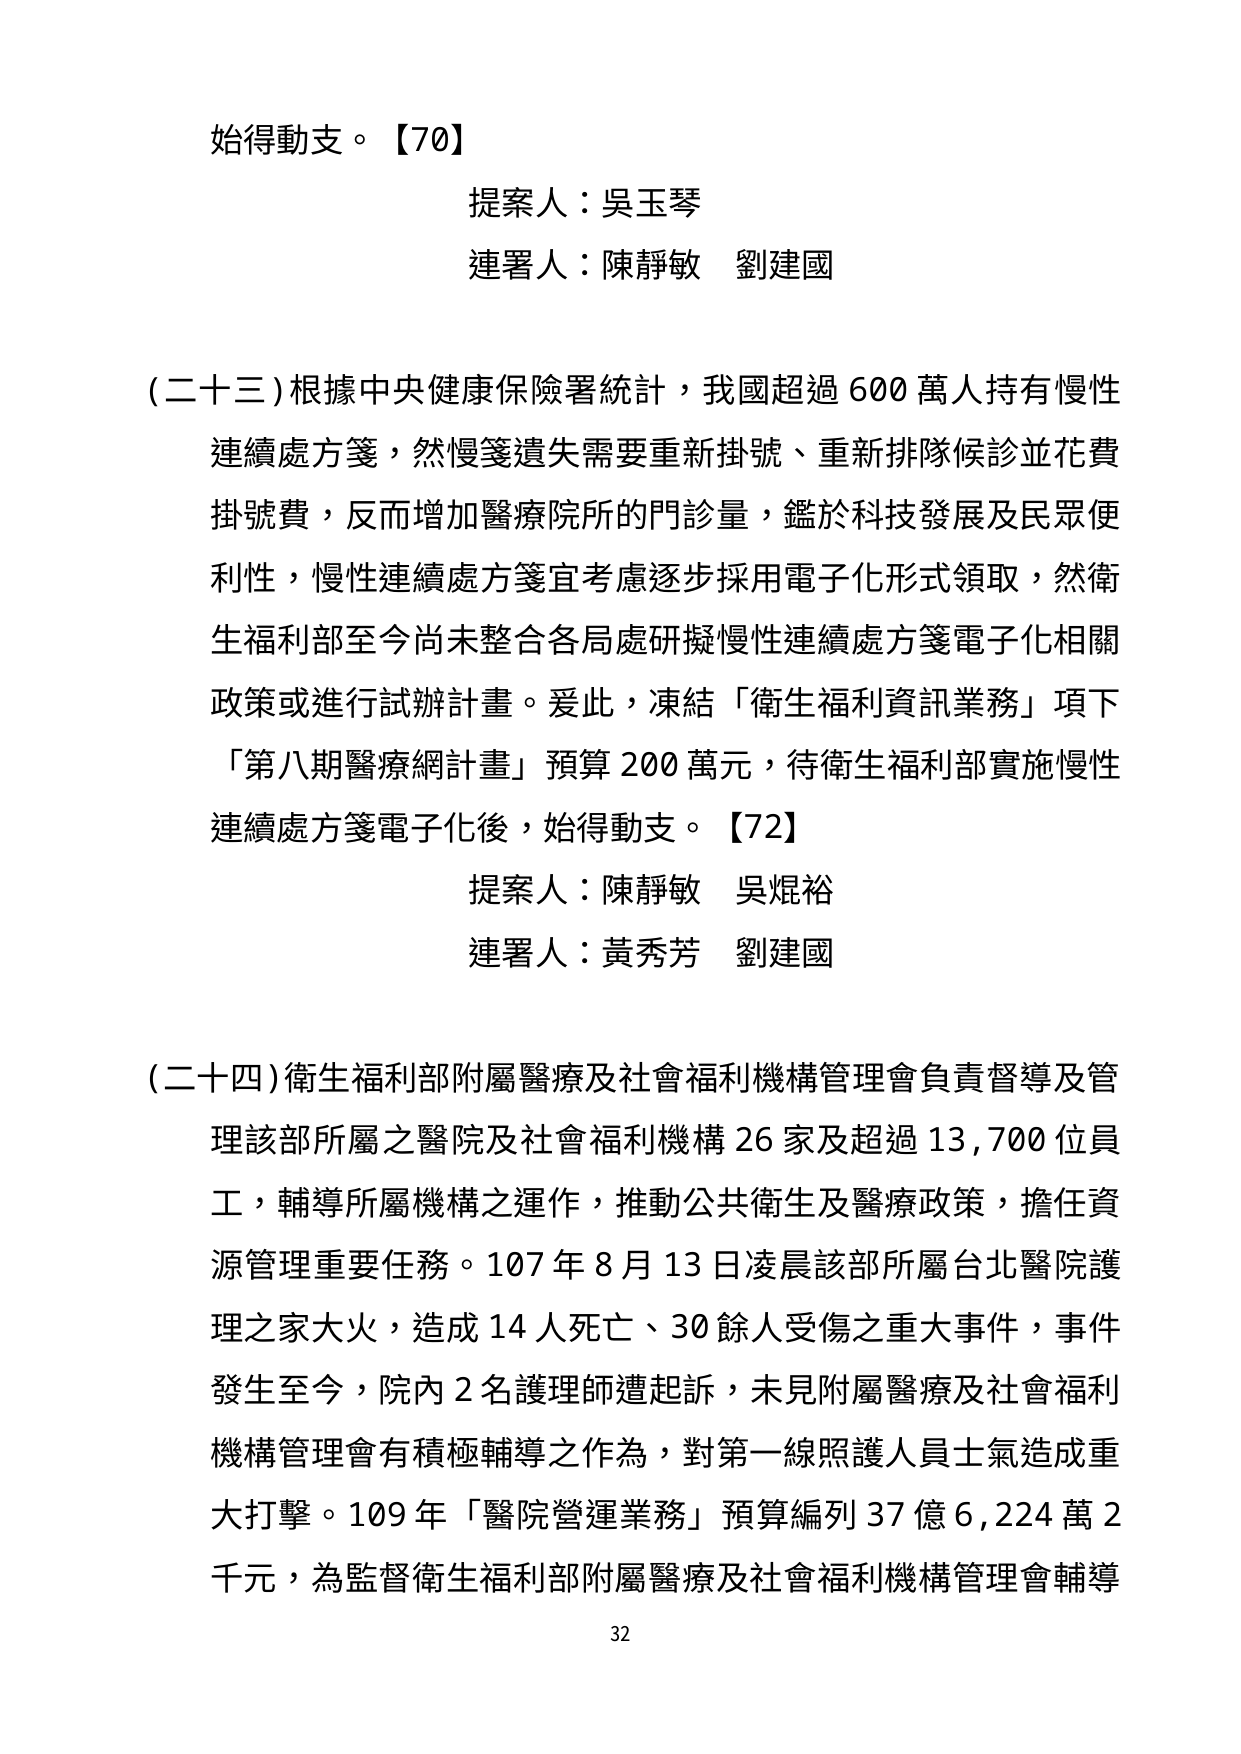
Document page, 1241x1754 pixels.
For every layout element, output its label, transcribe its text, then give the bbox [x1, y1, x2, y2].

text (二十四)衛生福利部附屬醫療及社會福利機構管理會負責督導及管理該部所屬之醫院及社會福利機構26家及超過13,700位員工，輔導所屬機構之運作，推動公共衛生及醫療政策，擔任資源管理重要任務。107年8月13日凌晨該部所屬台北醫院護理之家大火，造成14人死亡、30餘人受傷之重大事件，事件發生至今，院內2名護理師遭起訴，未見附屬醫療及社會福利機構管理會有積極輔導之作為，對第一線照護人員士氣造成重大打擊。109年「醫院營運業務」預算編列37億6,224萬2千元，為監督衛生福利部附屬醫療及社會福利機構管理會輔導 [143, 1034, 1122, 1597]
text 連署人：陳靜敏 劉建國 [468, 222, 1122, 284]
text (二十三)根據中央健康保險署統計，我國超過600萬人持有慢性連續處方箋，然慢箋遺失需要重新掛號、重新排隊候診並花費掛號費，反而增加醫療院所的門診量，鑑於科技發展及民眾便利性，慢性連續處方箋宜考慮逐步採用電子化形式領取，然衛生福利部至今尚未整合各局處研擬慢性連續處方箋電子化相關政策或進行試辦計畫。爰此，凍結「衛生福利資訊業務」項下「第八期醫療網計畫」預算200萬元，待衛生福利部實施慢性連續處方箋電子化後，始得動支。【72】 [143, 347, 1122, 847]
text 連署人：黃秀芳 劉建國 [468, 909, 1122, 972]
text 提案人：吳玉琴 [468, 159, 1122, 222]
text 提案人：陳靜敏 吳焜裕 [468, 847, 1122, 909]
text (二十二)109年度衛生福利部「衛生福利資訊業務」編列8,278萬1千元。長照2.0自106年度上路至今將近3年，針對各項長照人員之規定已逐步完成，現行機制下雖各承接長期照顧服務人員繼續教育積分審查之單位訂有相關作業規範，但「長照人員繼續教育積分管理系統」之資訊化平台之建置仍有其行政作業效率提升之必要性，應積極建置。而近日(10月1日)上線之「長照2.0服務費用支付審核系統」，仍有不少服務單位無法順利申報，尚待衛生福利部後續積極優化系統與說明。另，長照第一線服務人員頻傳服務提供期間之打卡作業系統問題多，諸如：APP容量過大、閃退、等待時間過長等，雖各縣市或各長照服務單位所設置之系統不盡相同，然建請衛生福利部針對第一線工作者之服務提供管理系統進行了解及調查，以利後續之相關協助或輔導。爰此，凍結「衛生福利資訊業務」預算100萬元，待衛生福利部(1)針對『長照人員繼續教育積分管理系統』完成建置，(2)優化「長照2.0服務費用支付審核系統」，(3)針對各縣市進行長照服務提供單位進行管理系統之了解，並提立法院社會福利及衛生環境委員會書面報告後，始得動支。【70】 [143, 97, 1122, 159]
